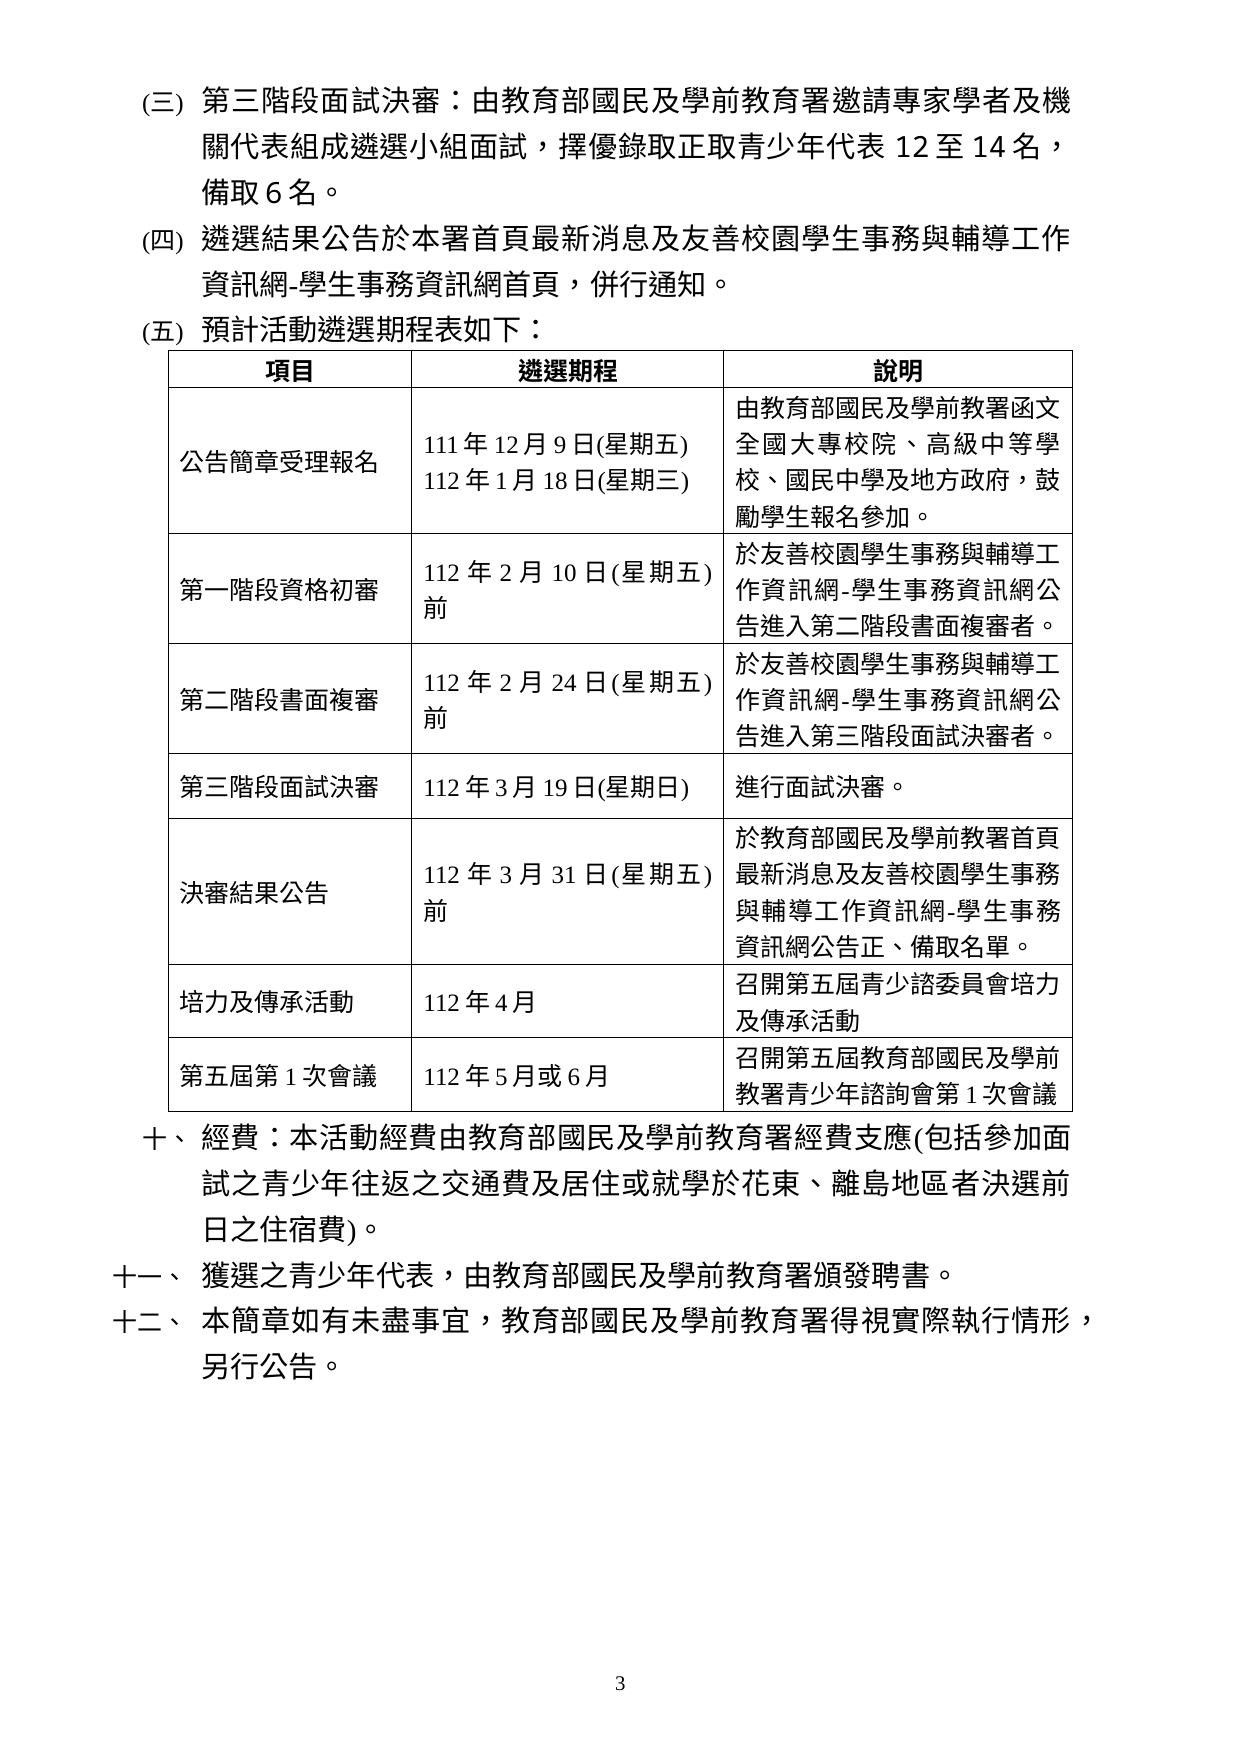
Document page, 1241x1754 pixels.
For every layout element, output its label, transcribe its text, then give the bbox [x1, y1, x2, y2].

list 預計活動遴選期程表如下： [142, 304, 1072, 350]
table_cell 召開第五屆教育部國民及學前教署青少年諮詢會第1次會議 [724, 1038, 1072, 1111]
table_cell 111年12月9日(星期五) 112年1月18日(星期三) [412, 388, 723, 533]
list 經費：本活動經費由教育部國民及學前教育署經費支應(包括參加面試之青少年往返之交通費及居住或就學於花東、離島地區者決選前日之住宿費)。 [142, 1112, 1072, 1249]
table_cell 於友善校園學生事務與輔導工作資訊網-學生事務資訊網公告進入第二階段書面複審者。 [724, 534, 1072, 643]
table_header 遴選期程 [412, 351, 723, 387]
table_cell 112年4月 [412, 965, 723, 1037]
table_cell 第二階段書面複審 [169, 644, 411, 753]
table_cell 召開第五屆青少諮委員會培力及傳承活動 [724, 965, 1072, 1037]
list 本簡章如有未盡事宜，教育部國民及學前教育署得視實際執行情形，另行公告。 [112, 1295, 1072, 1387]
table_cell 決審結果公告 [169, 819, 411, 964]
table_cell 112年5月或6月 [412, 1038, 723, 1111]
table_cell 第三階段面試決審 [169, 754, 411, 818]
table_cell 112年3月19日(星期日) [412, 754, 723, 818]
table_header 說明 [724, 351, 1072, 387]
table_cell 由教育部國民及學前教署函文全國大專校院、高級中等學校、國民中學及地方政府，鼓勵學生報名參加。 [724, 388, 1072, 533]
table_cell 進行面試決審。 [724, 754, 1072, 818]
table_cell 第一階段資格初審 [169, 534, 411, 643]
table_header 項目 [169, 351, 411, 387]
table_cell 於教育部國民及學前教署首頁最新消息及友善校園學生事務與輔導工作資訊網-學生事務資訊網公告正、備取名單。 [724, 819, 1072, 964]
list 獲選之青少年代表，由教育部國民及學前教育署頒發聘書。 [112, 1249, 1072, 1295]
list 遴選結果公告於本署首頁最新消息及友善校園學生事務與輔導工作資訊網-學生事務資訊網首頁，併行通知。 [142, 212, 1072, 304]
list 第三階段面試決審：由教育部國民及學前教育署邀請專家學者及機關代表組成遴選小組面試，擇優錄取正取青少年代表12至14名，備取6名。 [142, 75, 1072, 212]
table_cell 112年3月31日(星期五)前 [412, 819, 723, 964]
table_cell 第五屆第1次會議 [169, 1038, 411, 1111]
table_cell 公告簡章受理報名 [169, 388, 411, 533]
table_cell 培力及傳承活動 [169, 965, 411, 1037]
table_cell 112年2月24日(星期五)前 [412, 644, 723, 753]
table_cell 於友善校園學生事務與輔導工作資訊網-學生事務資訊網公告進入第三階段面試決審者。 [724, 644, 1072, 753]
table_cell 112年2月10日(星期五)前 [412, 534, 723, 643]
